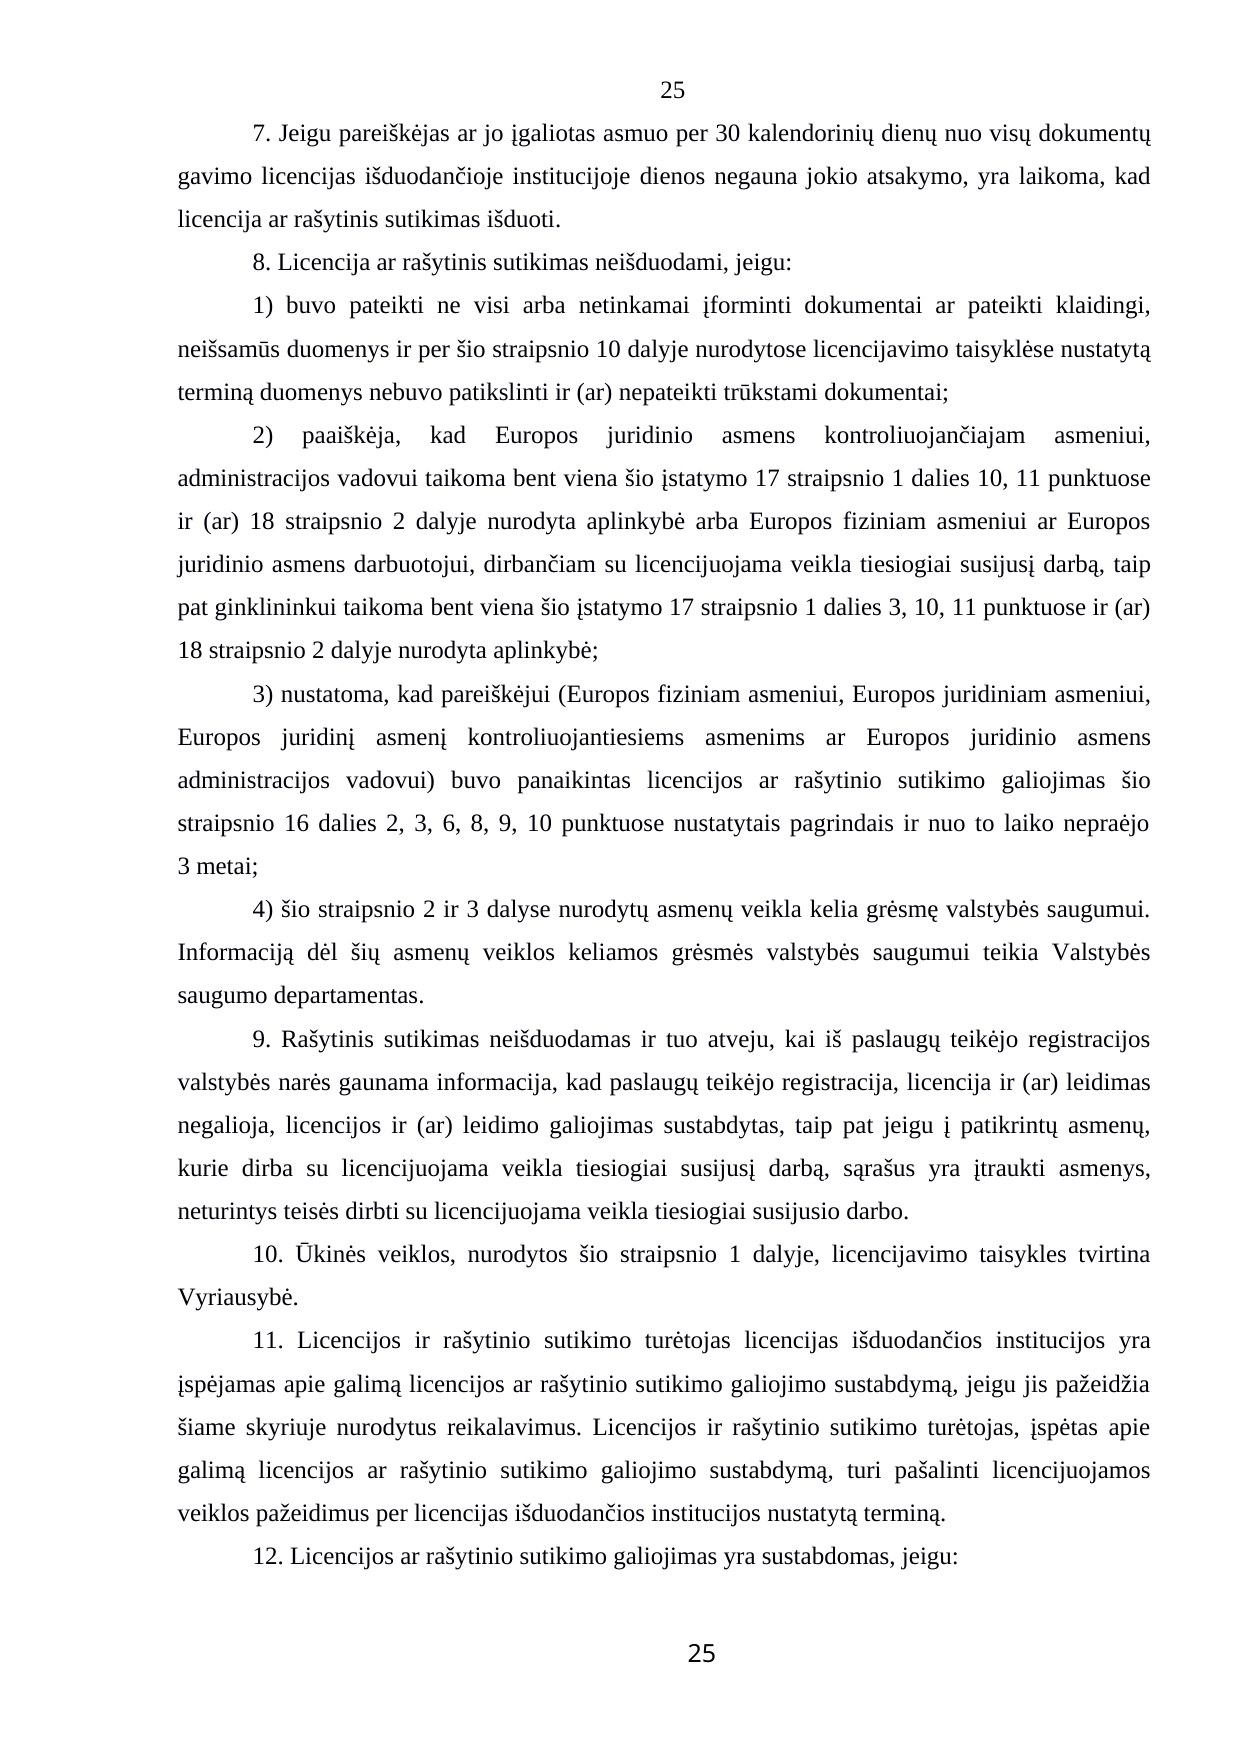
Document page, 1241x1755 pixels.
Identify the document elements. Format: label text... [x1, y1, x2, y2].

text 7. Jeigu pareiškėjas ar jo įgaliotas asmuo per 30 kalendorinių dienų nuo visų dokumentų gavimo licencijas išduodančioje institucijoje dienos negauna jokio atsakymo, yra laikoma, kad licencija ar rašytinis sutikimas išduoti. [177, 118, 1152, 233]
text 11. Licencijos ir rašytinio sutikimo turėtojas licencijas išduodančios institucijos yra įspėjamas apie galimą licencijos ar rašytinio sutikimo galiojimo sustabdymą, jeigu jis pažeidžia šiame skyriuje nurodytus reikalavimus. Licencijos ir rašytinio sutikimo turėtojas, įspėtas apie galimą licencijos ar rašytinio sutikimo galiojimo sustabdymą, turi pašalinti licencijuojamos veiklos pažeidimus per licencijas išduodančios institucijos nustatytą terminą. [177, 1326, 1152, 1527]
text 12. Licencijos ar rašytinio sutikimo galiojimas yra sustabdomas, jeigu: [177, 1541, 1152, 1570]
text 8. Licencija ar rašytinis sutikimas neišduodami, jeigu: [177, 247, 1152, 276]
text 2) paaiškėja, kad Europos juridinio asmens kontroliuojančiajam asmeniui, administracijos vadovui taikoma bent viena šio įstatymo 17 straipsnio 1 dalies 10, 11 punktuose ir (ar) 18 straipsnio 2 dalyje nurodyta aplinkybė arba Europos fiziniam asmeniui ar Europos juridinio asmens darbuotojui, dirbančiam su licencijuojama veikla tiesiogiai susijusį darbą, taip pat ginklininkui taikoma bent viena šio įstatymo 17 straipsnio 1 dalies 3, 10, 11 punktuose ir (ar) 18 straipsnio 2 dalyje nurodyta aplinkybė; [177, 420, 1152, 664]
text 10. Ūkinės veiklos, nurodytos šio straipsnio 1 dalyje, licencijavimo taisykles tvirtina Vyriausybė. [177, 1239, 1152, 1311]
text 9. Rašytinis sutikimas neišduodamas ir tuo atveju, kai iš paslaugų teikėjo registracijos valstybės narės gaunama informacija, kad paslaugų teikėjo registracija, licencija ir (ar) leidimas negalioja, licencijos ir (ar) leidimo galiojimas sustabdytas, taip pat jeigu į patikrintų asmenų, kurie dirba su licencijuojama veikla tiesiogiai susijusį darbą, sąrašus yra įtraukti asmenys, neturintys teisės dirbti su licencijuojama veikla tiesiogiai susijusio darbo. [177, 1024, 1152, 1225]
text 3) nustatoma, kad pareiškėjui (Europos fiziniam asmeniui, Europos juridiniam asmeniui, Europos juridinį asmenį kontroliuojantiesiems asmenims ar Europos juridinio asmens administracijos vadovui) buvo panaikintas licencijos ar rašytinio sutikimo galiojimas šio straipsnio 16 dalies 2, 3, 6, 8, 9, 10 punktuose nustatytais pagrindais ir nuo to laiko nepraėjo 3 metai; [177, 679, 1152, 880]
text 1) buvo pateikti ne visi arba netinkamai įforminti dokumentai ar pateikti klaidingi, neišsamūs duomenys ir per šio straipsnio 10 dalyje nurodytose licencijavimo taisyklėse nustatytą terminą duomenys nebuvo patikslinti ir (ar) nepateikti trūkstami dokumentai; [177, 291, 1152, 406]
text 4) šio straipsnio 2 ir 3 dalyse nurodytų asmenų veikla kelia grėsmę valstybės saugumui. Informaciją dėl šių asmenų veiklos keliamos grėsmės valstybės saugumui teikia Valstybės saugumo departamentas. [177, 894, 1152, 1009]
